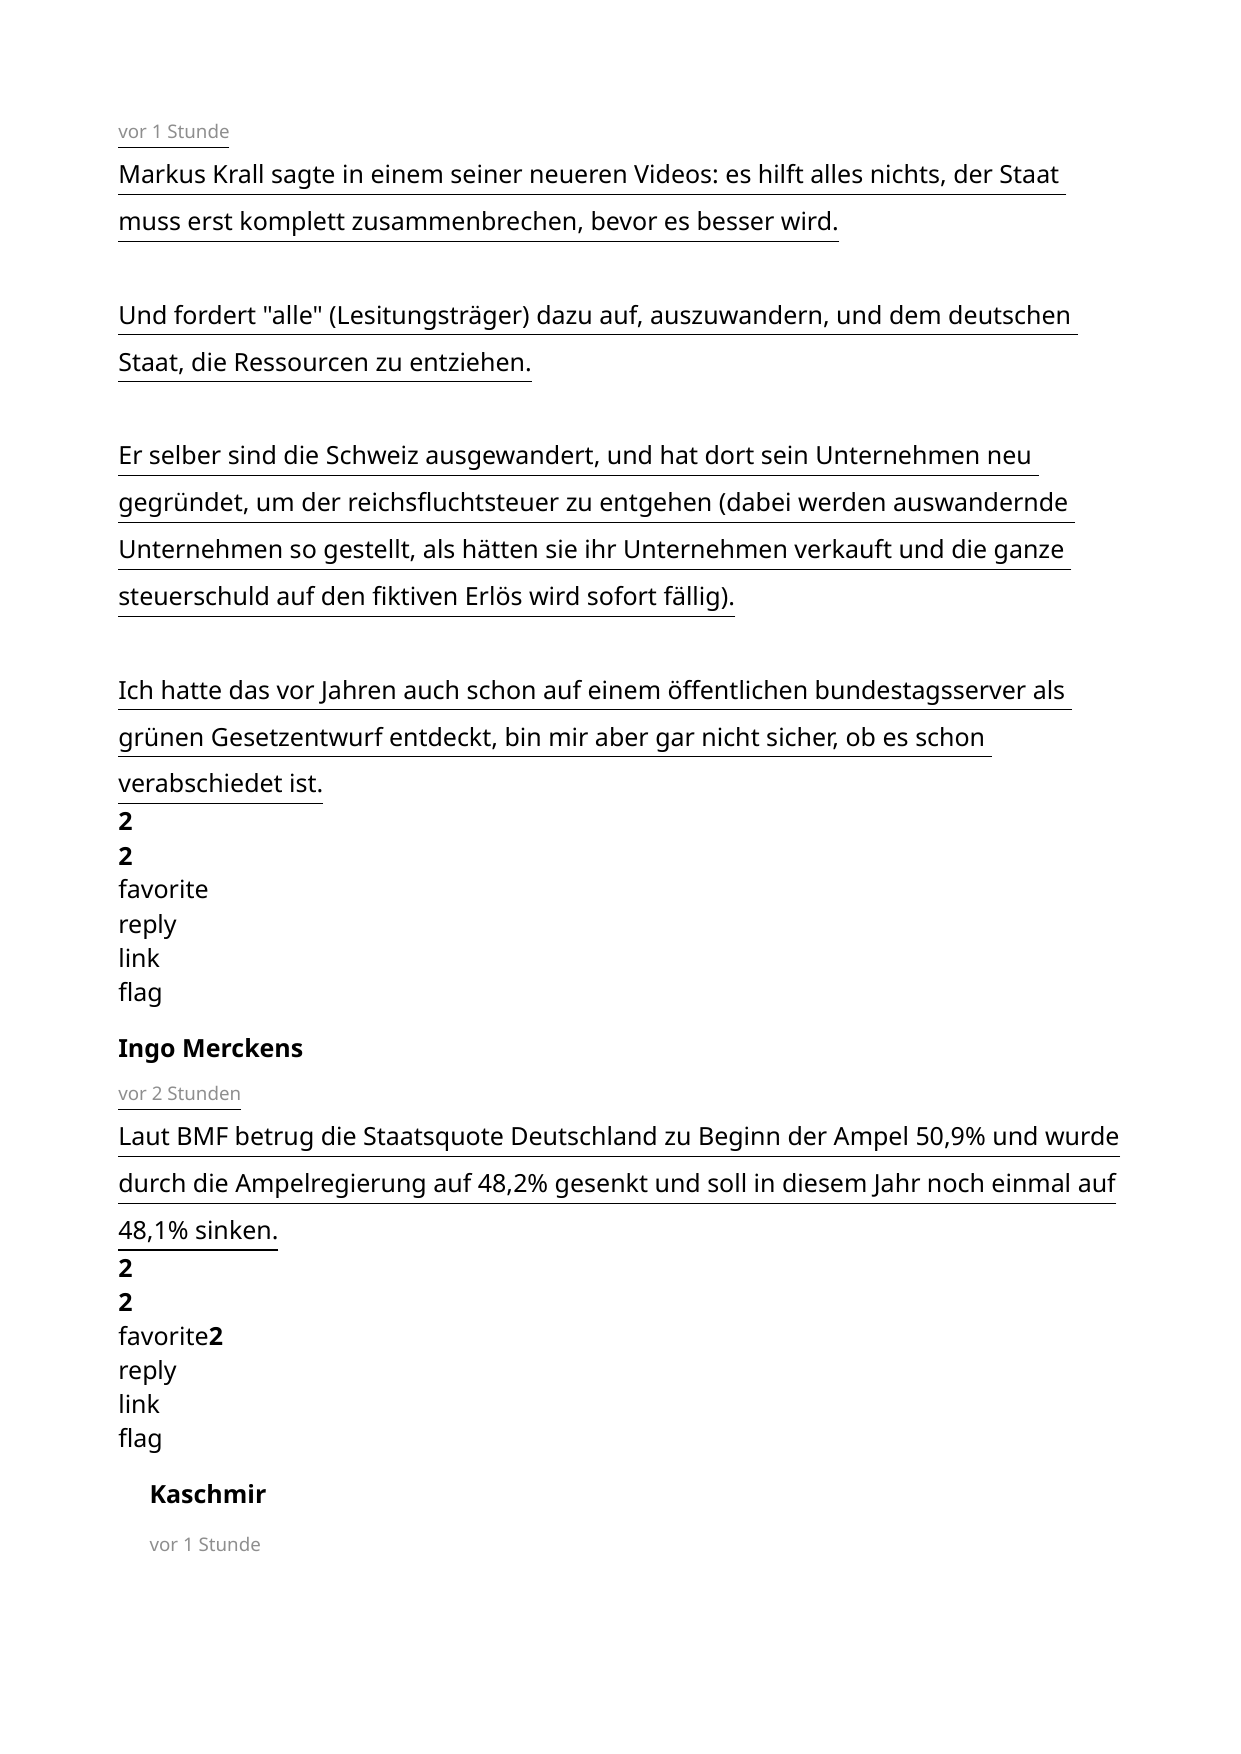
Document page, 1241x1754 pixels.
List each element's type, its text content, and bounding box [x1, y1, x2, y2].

text reply [118, 1353, 1122, 1387]
text Markus Krall sagte in einem seiner neueren Videos: es hilft alles nichts, der Staat muss erst komplett zusammenbrechen, bevor es besser wird. Und fordert "alle" (Lesitungsträger) dazu auf, auszuwandern, und dem deutschen Staat, die Ressourcen zu entziehen. Er selber sind die Schweiz ausgewandert, und hat dort sein Unternehmen neu gegründet, um der reichsfluchtsteuer zu entgehen (dabei werden auswandernde Unternehmen so gestellt, als hätten sie ihr Unternehmen verkauft und die ganze steuerschuld auf den fiktiven Erlös wird sofort fällig). Ich hatte das vor Jahren auch schon auf einem öffentlichen bundestagsserver als grünen Gesetzentwurf entdeckt, bin mir aber gar nicht sicher, ob es schon verabschiedet ist. [118, 148, 1122, 804]
text link [118, 1387, 1122, 1421]
text vor 2 Stunden [118, 1080, 1122, 1110]
text favorite [118, 872, 1122, 906]
text 2 [118, 804, 1122, 838]
text link [118, 940, 1122, 974]
text Kaschmir [149, 1471, 1114, 1511]
text flag [118, 1421, 1122, 1455]
text 2 [118, 1251, 1122, 1285]
text Laut BMF betrug die Staatsquote Deutschland zu Beginn der Ampel 50,9% und wurde durch die Ampelregierung auf 48,2% gesenkt und soll in diesem Jahr noch einmal auf 48,1% sinken. [118, 1110, 1122, 1251]
text vor 1 Stunde [118, 118, 1122, 148]
text favorite2 [118, 1319, 1122, 1353]
text 2 [118, 1285, 1122, 1319]
text Ingo Merckens [118, 1024, 1114, 1065]
text flag [118, 974, 1122, 1008]
text vor 1 Stunde [149, 1527, 1122, 1557]
text 2 [118, 838, 1122, 872]
text reply [118, 906, 1122, 940]
